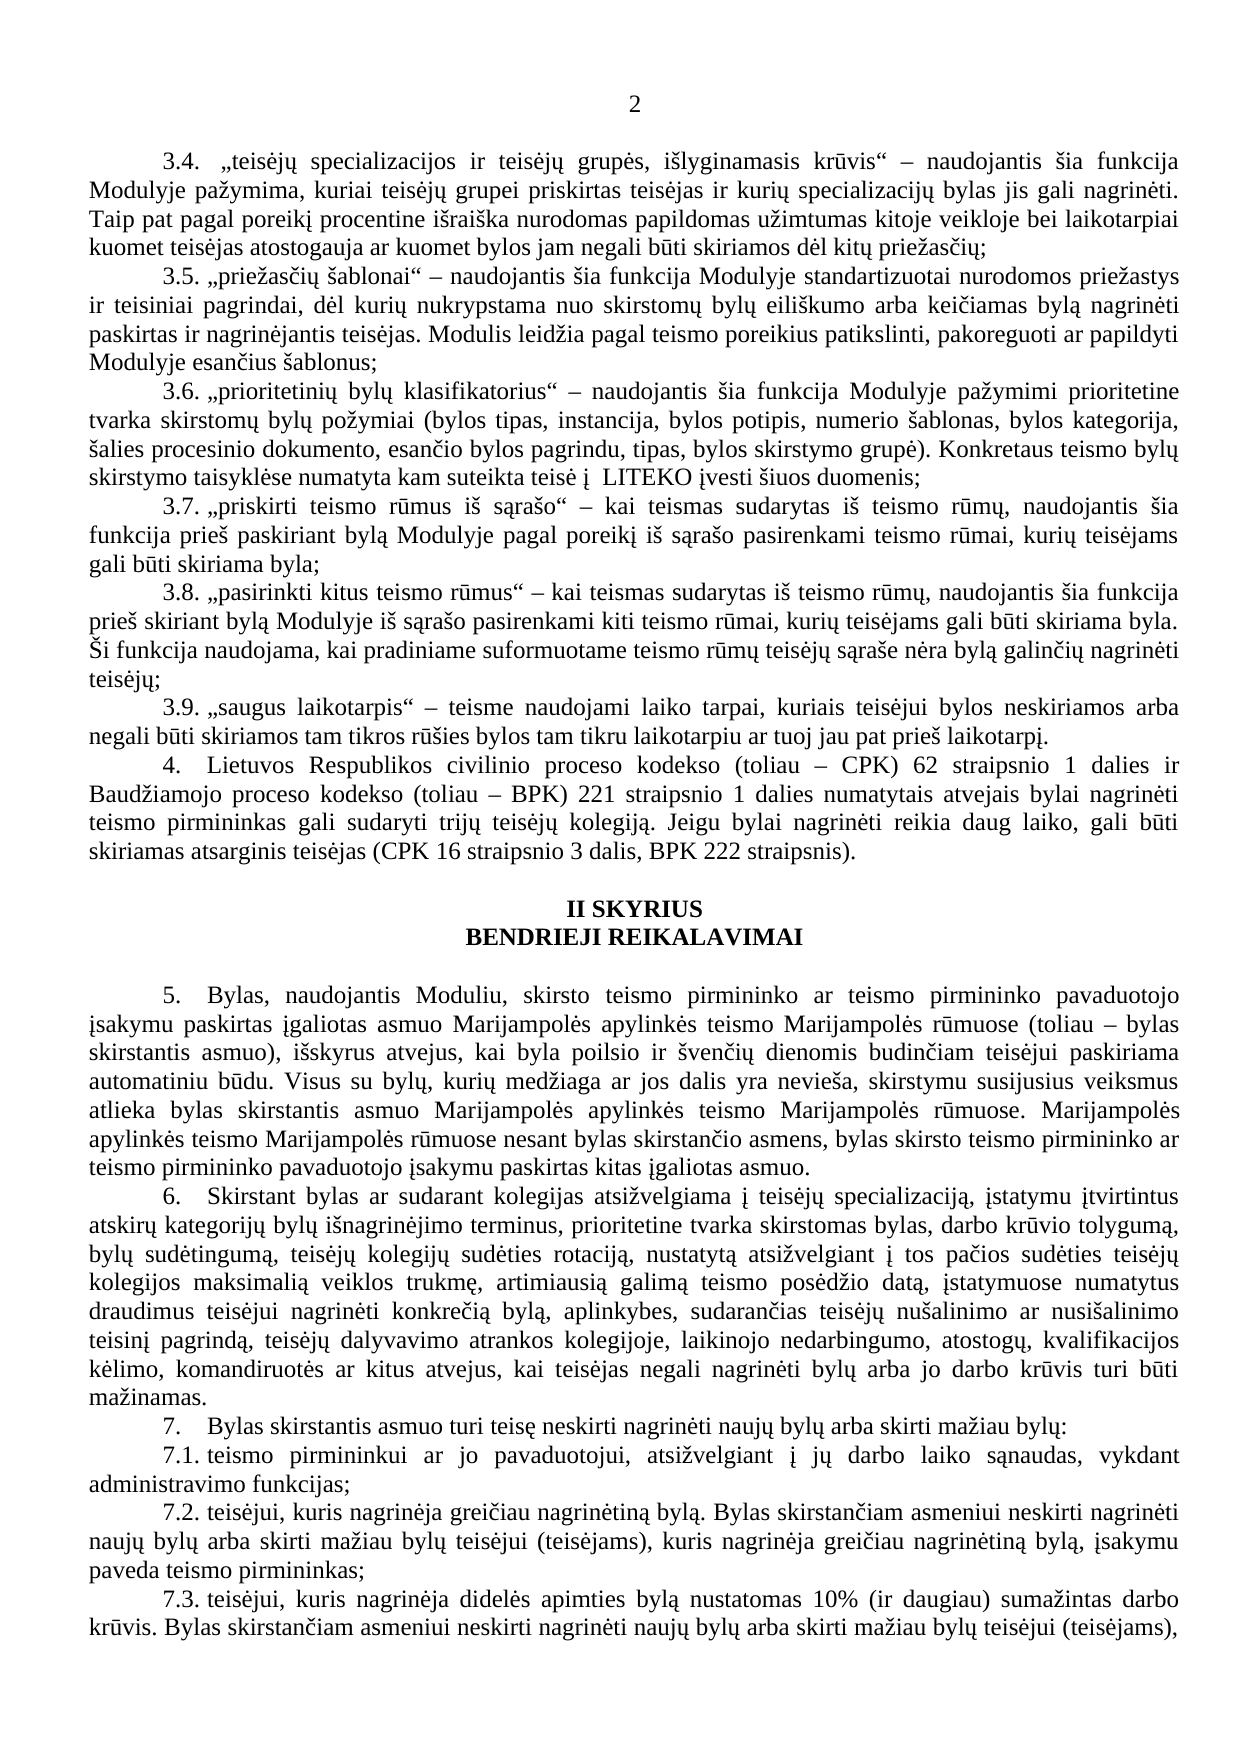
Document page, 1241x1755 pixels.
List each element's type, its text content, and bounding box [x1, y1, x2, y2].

text benDrieji reikalavimai [89, 922, 1180, 951]
text 7. Bylas skirstantis asmuo turi teisę neskirti nagrinėti naujų bylų arba skirti mažiau bylų: [89, 1411, 1180, 1440]
text 6. Skirstant bylas ar sudarant kolegijas atsižvelgiama į teisėjų specializaciją, įstatymu įtvirtintus atskirų kategorijų bylų išnagrinėjimo terminus, prioritetine tvarka skirstomas bylas, darbo krūvio tolygumą, bylų sudėtingumą, teisėjų kolegijų sudėties rotaciją, nustatytą atsižvelgiant į tos pačios sudėties teisėjų kolegijos maksimalią veiklos trukmę, artimiausią galimą teismo posėdžio datą, įstatymuose numatytus draudimus teisėjui nagrinėti konkrečią bylą, aplinkybes, sudarančias teisėjų nušalinimo ar nusišalinimo teisinį pagrindą, teisėjų dalyvavimo atrankos kolegijoje, laikinojo nedarbingumo, atostogų, kvalifikacijos kėlimo, komandiruotės ar kitus atvejus, kai teisėjas negali nagrinėti bylų arba jo darbo krūvis turi būti mažinamas. [89, 1181, 1180, 1411]
text 3.6. „prioritetinių bylų klasifikatorius“ – naudojantis šia funkcija Modulyje pažymimi prioritetine tvarka skirstomų bylų požymiai (bylos tipas, instancija, bylos potipis, numerio šablonas, bylos kategorija, šalies procesinio dokumento, esančio bylos pagrindu, tipas, bylos skirstymo grupė). Konkretaus teismo bylų skirstymo taisyklėse numatyta kam suteikta teisė į LITEKO įvesti šiuos duomenis; [89, 376, 1180, 491]
text 3.8. „pasirinkti kitus teismo rūmus“ – kai teismas sudarytas iš teismo rūmų, naudojantis šia funkcija prieš skiriant bylą Modulyje iš sąrašo pasirenkami kiti teismo rūmai, kurių teisėjams gali būti skiriama byla. Ši funkcija naudojama, kai pradiniame suformuotame teismo rūmų teisėjų sąraše nėra bylą galinčių nagrinėti teisėjų; [89, 577, 1180, 692]
text 7.2. teisėjui, kuris nagrinėja greičiau nagrinėtiną bylą. Bylas skirstančiam asmeniui neskirti nagrinėti naujų bylų arba skirti mažiau bylų teisėjui (teisėjams), kuris nagrinėja greičiau nagrinėtiną bylą, įsakymu paveda teismo pirmininkas; [89, 1497, 1180, 1584]
text 3.5. „priežasčių šablonai“ – naudojantis šia funkcija Modulyje standartizuotai nurodomos priežastys ir teisiniai pagrindai, dėl kurių nukrypstama nuo skirstomų bylų eiliškumo arba keičiamas bylą nagrinėti paskirtas ir nagrinėjantis teisėjas. Modulis leidžia pagal teismo poreikius patikslinti, pakoreguoti ar papildyti Modulyje esančius šablonus; [89, 261, 1180, 376]
text II SKYRIUS [89, 894, 1180, 922]
text 3.9. „saugus laikotarpis“ – teisme naudojami laiko tarpai, kuriais teisėjui bylos neskiriamos arba negali būti skiriamos tam tikros rūšies bylos tam tikru laikotarpiu ar tuoj jau pat prieš laikotarpį. [89, 692, 1180, 750]
text 3.7. „priskirti teismo rūmus iš sąrašo“ – kai teismas sudarytas iš teismo rūmų, naudojantis šia funkcija prieš paskiriant bylą Modulyje pagal poreikį iš sąrašo pasirenkami teismo rūmai, kurių teisėjams gali būti skiriama byla; [89, 491, 1180, 577]
text 7.1. teismo pirmininkui ar jo pavaduotojui, atsižvelgiant į jų darbo laiko sąnaudas, vykdant administravimo funkcijas; [89, 1440, 1180, 1497]
text 4. Lietuvos Respublikos civilinio proceso kodekso (toliau – CPK) 62 straipsnio 1 dalies ir Baudžiamojo proceso kodekso (toliau – BPK) 221 straipsnio 1 dalies numatytais atvejais bylai nagrinėti teismo pirmininkas gali sudaryti trijų teisėjų kolegiją. Jeigu bylai nagrinėti reikia daug laiko, gali būti skiriamas atsarginis teisėjas (CPK 16 straipsnio 3 dalis, BPK 222 straipsnis). [89, 750, 1180, 865]
text 7.3. teisėjui, kuris nagrinėja didelės apimties bylą nustatomas 10% (ir daugiau) sumažintas darbo krūvis. Bylas skirstančiam asmeniui neskirti nagrinėti naujų bylų arba skirti mažiau bylų teisėjui (teisėjams), [89, 1584, 1180, 1641]
text 3.4. „teisėjų specializacijos ir teisėjų grupės, išlyginamasis krūvis“ – naudojantis šia funkcija Modulyje pažymima, kuriai teisėjų grupei priskirtas teisėjas ir kurių specializacijų bylas jis gali nagrinėti. Taip pat pagal poreikį procentine išraiška nurodomas papildomas užimtumas kitoje veikloje bei laikotarpiai kuomet teisėjas atostogauja ar kuomet bylos jam negali būti skiriamos dėl kitų priežasčių; [89, 146, 1180, 261]
text 5. Bylas, naudojantis Moduliu, skirsto teismo pirmininko ar teismo pirmininko pavaduotojo įsakymu paskirtas įgaliotas asmuo Marijampolės apylinkės teismo Marijampolės rūmuose (toliau – bylas skirstantis asmuo), išskyrus atvejus, kai byla poilsio ir švenčių dienomis budinčiam teisėjui paskiriama automatiniu būdu. Visus su bylų, kurių medžiaga ar jos dalis yra nevieša, skirstymu susijusius veiksmus atlieka bylas skirstantis asmuo Marijampolės apylinkės teismo Marijampolės rūmuose. Marijampolės apylinkės teismo Marijampolės rūmuose nesant bylas skirstančio asmens, bylas skirsto teismo pirmininko ar teismo pirmininko pavaduotojo įsakymu paskirtas kitas įgaliotas asmuo. [89, 980, 1180, 1181]
